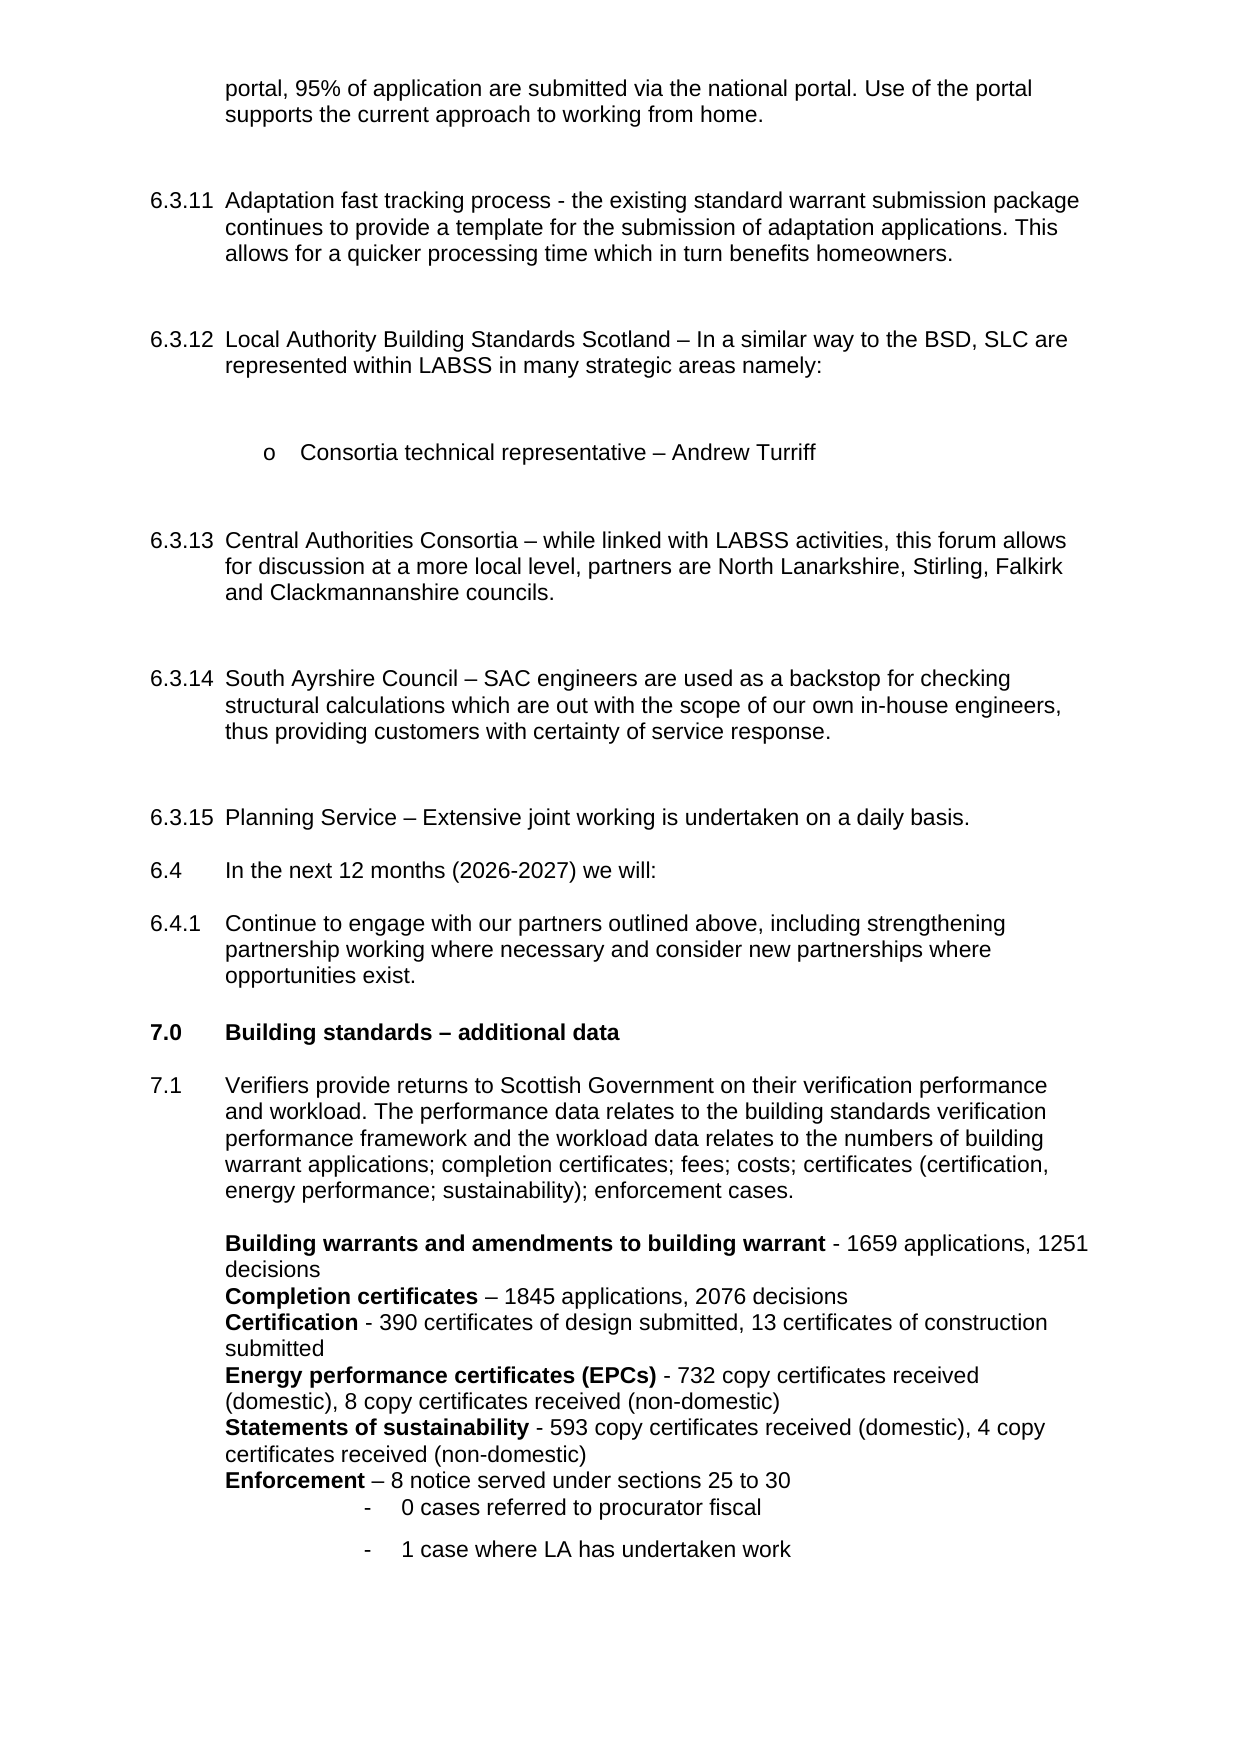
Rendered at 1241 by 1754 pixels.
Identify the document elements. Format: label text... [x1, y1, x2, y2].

list portal, 95% of application are submitted via the national portal. Use of the portal supports the current approach to working from home. [150, 75, 1090, 128]
text Enforcement – 8 notice served under sections 25 to 30 [225, 1467, 1090, 1493]
text 6.4 In the next 12 months (2026-2027) we will: [150, 857, 1090, 883]
subtitle 7.0 Building standards – additional data [150, 1019, 1090, 1045]
text Statements of sustainability - 593 copy certificates received (domestic), 4 copy certificates received (non-domestic) [225, 1414, 1090, 1467]
list Consortia technical representative – Andrew Turriff [262, 438, 1090, 467]
list 6.3.11 Adaptation fast tracking process - the existing standard warrant submission package continues to provide a template for the submission of adaptation applications. This allows for a quicker processing time which in turn benefits homeowners. [150, 187, 1090, 266]
list 6.3.13 Central Authorities Consortia – while linked with LABSS activities, this forum allows for discussion at a more local level, partners are North Lanarkshire, Stirling, Falkirk and Clackmannanshire councils. [150, 527, 1090, 606]
list 0 cases referred to procurator fiscal [363, 1493, 1090, 1520]
text 7.1 Verifiers provide returns to Scottish Government on their verification performance and workload. The performance data relates to the building standards verification performance framework and the workload data relates to the numbers of building warrant applications; completion certificates; fees; costs; certificates (certification, energy performance; sustainability); enforcement cases. [150, 1072, 1090, 1203]
text Completion certificates – 1845 applications, 2076 decisions [225, 1283, 1090, 1309]
text 6.4.1 Continue to engage with our partners outlined above, including strengthening partnership working where necessary and consider new partnerships where opportunities exist. [150, 909, 1090, 988]
list 1 case where LA has undertaken work [363, 1536, 1090, 1563]
text Certification - 390 certificates of design submitted, 13 certificates of construction submitted [225, 1309, 1090, 1362]
text Building warrants and amendments to building warrant - 1659 applications, 1251 decisions [225, 1230, 1090, 1283]
text 6.3.15 Planning Service – Extensive joint working is undertaken on a daily basis. [150, 804, 1090, 830]
list 6.3.12 Local Authority Building Standards Scotland – In a similar way to the BSD, SLC are represented within LABSS in many strategic areas namely: [150, 326, 1090, 379]
list 6.3.14 South Ayrshire Council – SAC engineers are used as a backstop for checking structural calculations which are out with the scope of our own in-house engineers, thus providing customers with certainty of service response. [150, 665, 1090, 744]
text Energy performance certificates (EPCs) - 732 copy certificates received (domestic), 8 copy certificates received (non-domestic) [225, 1362, 1090, 1414]
